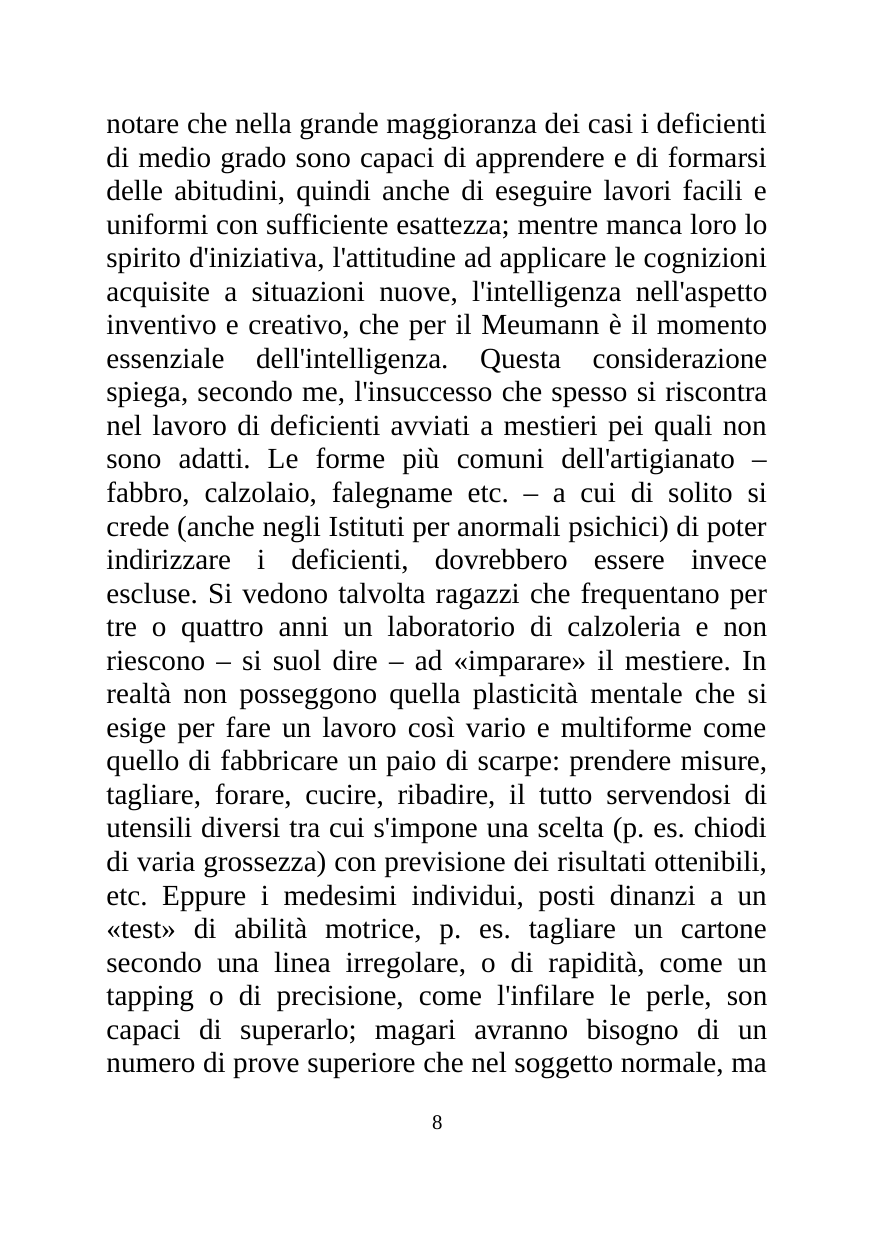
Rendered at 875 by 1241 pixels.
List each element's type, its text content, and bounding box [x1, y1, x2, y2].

text notare che nella grande maggioranza dei casi i deficienti di medio grado sono capaci di apprendere e di formarsi delle abitudini, quindi anche di eseguire lavori facili e uniformi con sufficiente esattezza; mentre manca loro lo spirito d'iniziativa, l'attitudine ad applicare le cognizioni acquisite a situazioni nuove, l'intelligenza nell'aspetto inventivo e creativo, che per il Meumann è il momento essenziale dell'intelligenza. Questa considerazione spiega, secondo me, l'insuccesso che spesso si riscontra nel lavoro di deficienti avviati a mestieri pei quali non sono adatti. Le forme più comuni dell'artigianato – fabbro, calzolaio, falegname etc. – a cui di solito si crede (anche negli Istituti per anormali psichici) di poter indirizzare i deficienti, dovrebbero essere invece escluse. Si vedono talvolta ragazzi che frequentano per tre o quattro anni un laboratorio di calzoleria e non riescono – si suol dire – ad «imparare» il mestiere. In realtà non posseggono quella plasticità mentale che si esige per fare un lavoro così vario e multiforme come quello di fabbricare un paio di scarpe: prendere misure, tagliare, forare, cucire, ribadire, il tutto servendosi di utensili diversi tra cui s'impone una scelta (p. es. chiodi di varia grossezza) con previsione dei risultati ottenibili, etc. Eppure i medesimi individui, posti dinanzi a un «test» di abilità motrice, p. es. tagliare un cartone secondo una linea irregolare, o di rapidità, come un tapping o di precisione, come l'infilare le perle, son capaci di superarlo; magari avranno bisogno di un numero di prove superiore che nel soggetto normale, ma [106, 106, 768, 1079]
